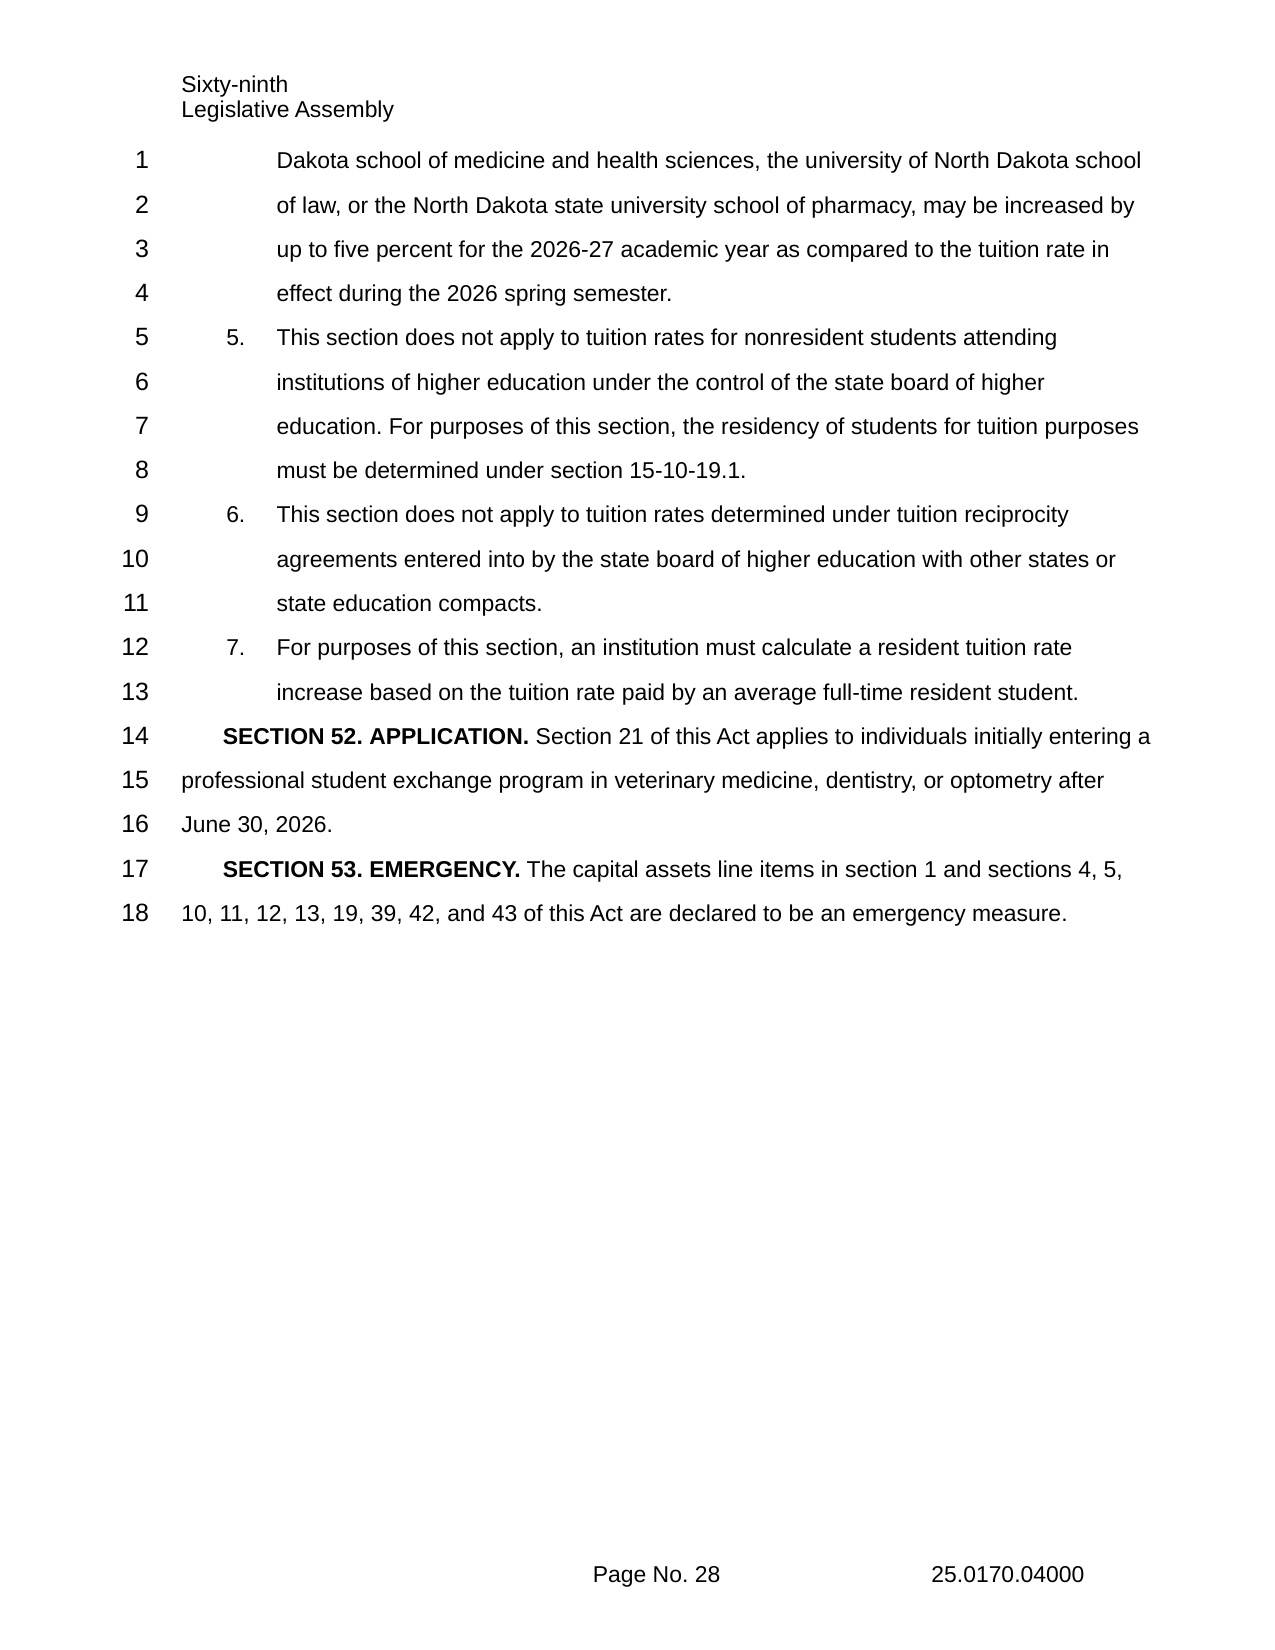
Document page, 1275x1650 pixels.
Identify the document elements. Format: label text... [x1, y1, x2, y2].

text 5. This section does not apply to tuition rates for nonresident students attending institutions of higher education under the control of the state board of higher education. For purposes of this section, the residency of students for tuition purposes must be determined under section 15‑10‑19.1. [181, 310, 1154, 487]
text SECTION 53. EMERGENCY. The capital assets line items in section 1 and sections 4, 5, 10, 11, 12, 13, 19, 39, 42, and 43 of this Act are declared to be an emergency measure. [181, 842, 1154, 930]
text SECTION 52. APPLICATION. Section 21 of this Act applies to individuals initially entering a professional student exchange program in veterinary medicine, dentistry, or optometry after June 30, 2026. [181, 709, 1154, 842]
text 7. For purposes of this section, an institution must calculate a resident tuition rate increase based on the tuition rate paid by an average full-time resident student. [181, 620, 1154, 709]
text 6. This section does not apply to tuition rates determined under tuition reciprocity agreements entered into by the state board of higher education with other states or state education compacts. [181, 487, 1154, 620]
text Dakota school of medicine and health sciences, the university of North Dakota school of law, or the North Dakota state university school of pharmacy, may be increased by up to five percent for the 2026‑27 academic year as compared to the tuition rate in effect during the 2026 spring semester. [181, 133, 1154, 310]
